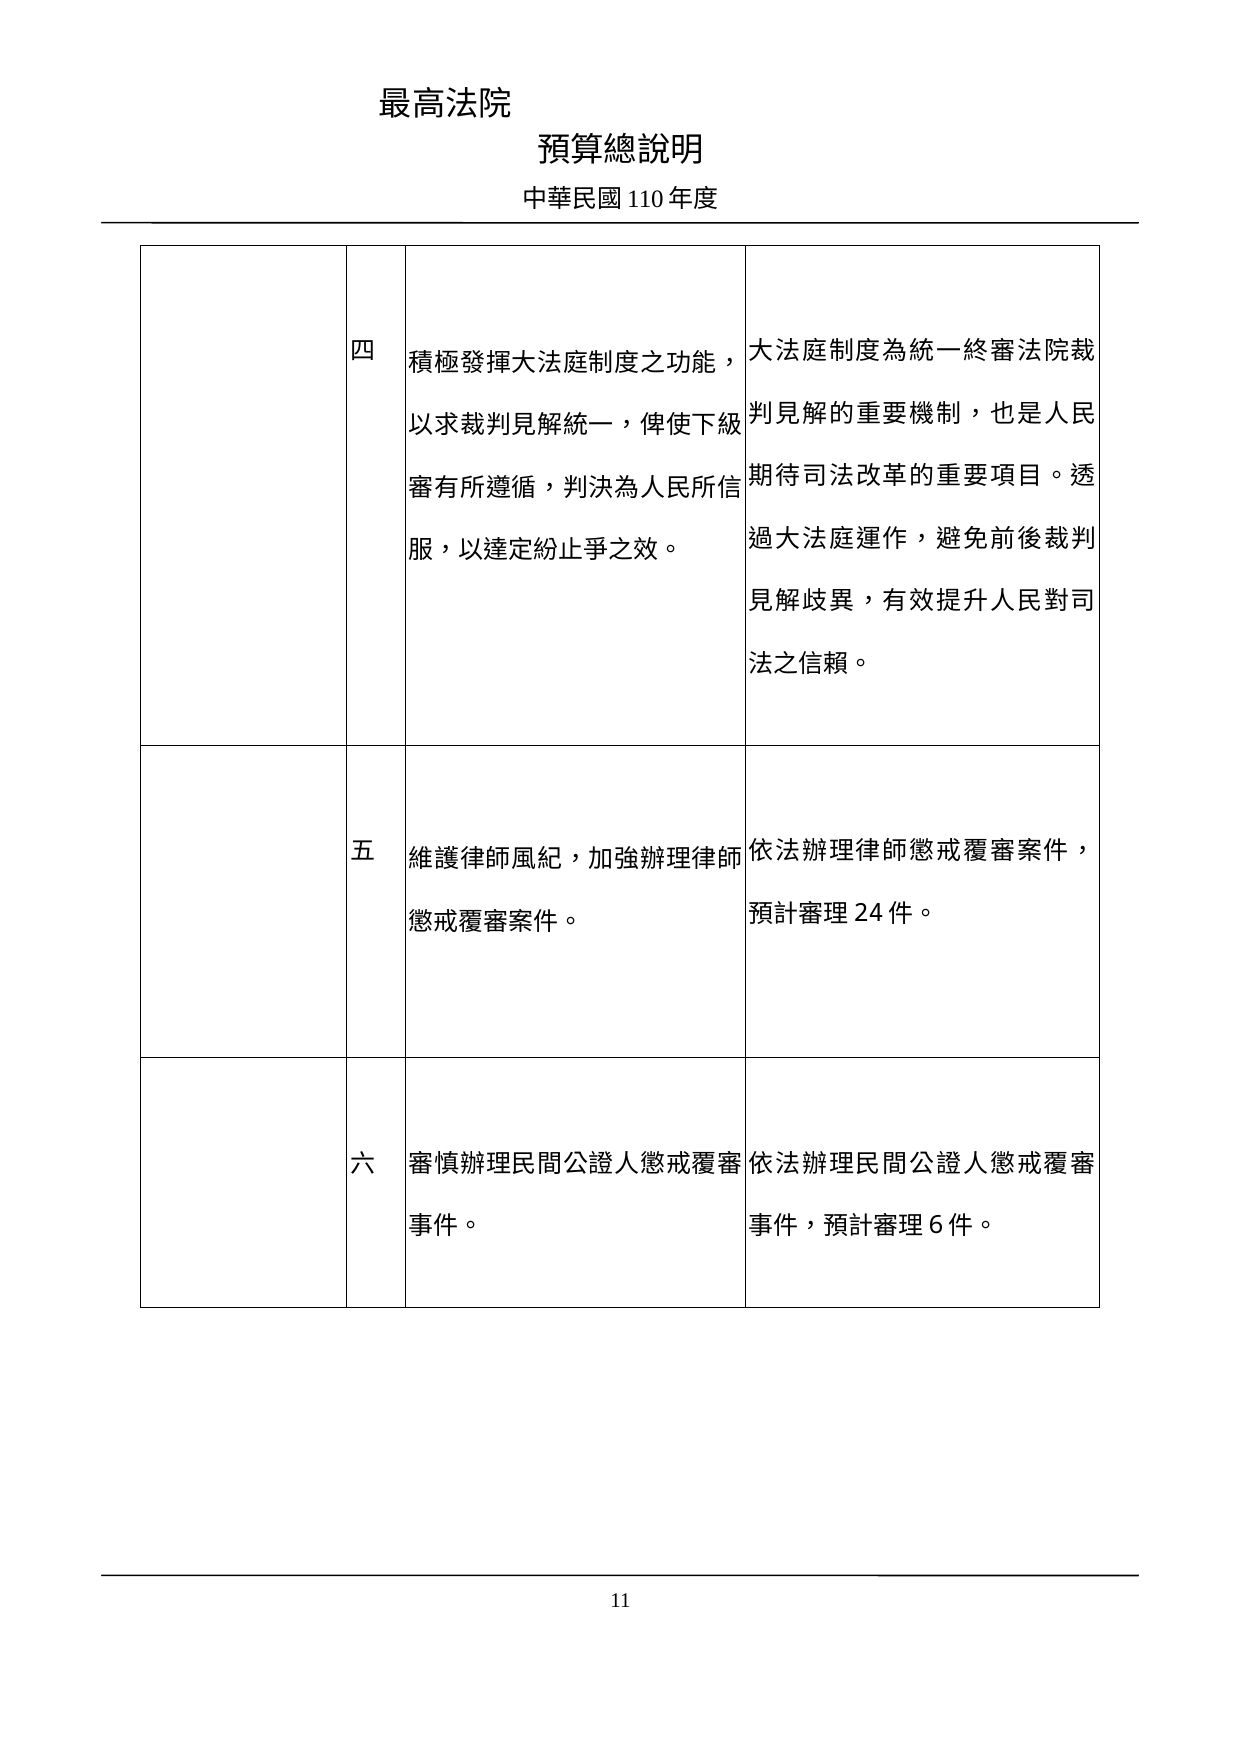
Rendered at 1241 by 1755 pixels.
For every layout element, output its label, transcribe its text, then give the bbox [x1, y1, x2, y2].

table_cell [141, 246, 346, 745]
table_cell 六 [347, 1058, 405, 1307]
table_cell 大法庭制度為統一終審法院裁判見解的重要機制，也是人民期待司法改革的重要項目。透過大法庭運作，避免前後裁判見解歧異，有效提升人民對司法之信賴。 [746, 246, 1099, 745]
table_cell 審慎辦理民間公證人懲戒覆審事件。 [406, 1058, 745, 1307]
table_cell [141, 1058, 346, 1307]
table_cell 依法辦理民間公證人懲戒覆審事件，預計審理6件。 [746, 1058, 1099, 1307]
table_cell 維護律師風紀，加強辦理律師懲戒覆審案件。 [406, 746, 745, 1057]
table_cell 五 [347, 746, 405, 1057]
table_cell 四 [347, 246, 405, 745]
table_cell 依法辦理律師懲戒覆審案件，預計審理24件。 [746, 746, 1099, 1057]
table_cell 積極發揮大法庭制度之功能，以求裁判見解統一，俾使下級審有所遵循，判決為人民所信服，以達定紛止爭之效。 [406, 246, 745, 745]
table_cell [141, 746, 346, 1057]
